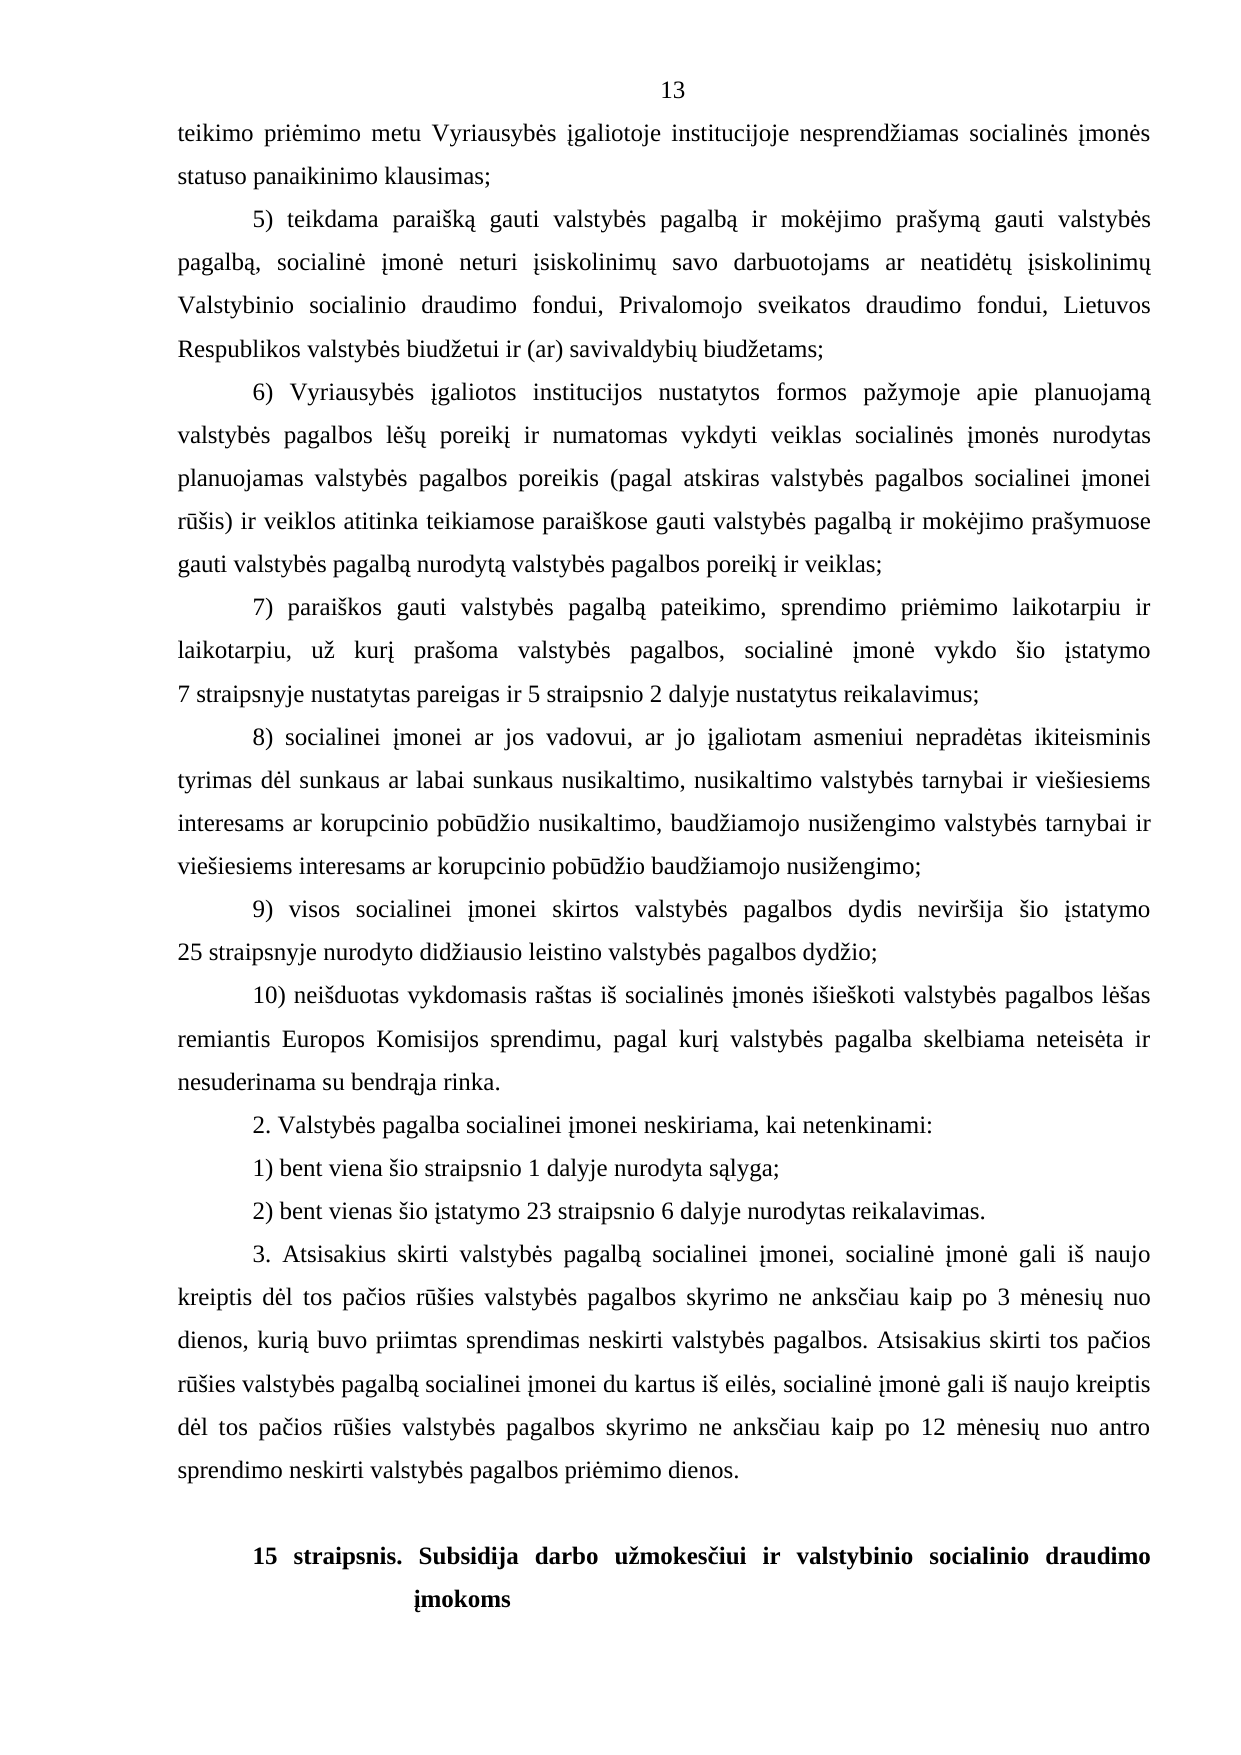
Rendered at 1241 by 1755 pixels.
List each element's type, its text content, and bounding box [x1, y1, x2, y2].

text 6) Vyriausybės įgaliotos institucijos nustatytos formos pažymoje apie planuojamą valstybės pagalbos lėšų poreikį ir numatomas vykdyti veiklas socialinės įmonės nurodytas planuojamas valstybės pagalbos poreikis (pagal atskiras valstybės pagalbos socialinei įmonei rūšis) ir veiklos atitinka teikiamose paraiškose gauti valstybės pagalbą ir mokėjimo prašymuose gauti valstybės pagalbą nurodytą valstybės pagalbos poreikį ir veiklas; [177, 377, 1152, 578]
text 15 straipsnis. Subsidija darbo užmokesčiui ir valstybinio socialinio draudimo įmokoms [252, 1541, 1152, 1613]
text 10) neišduotas vykdomasis raštas iš socialinės įmonės išieškoti valstybės pagalbos lėšas remiantis Europos Komisijos sprendimu, pagal kurį valstybės pagalba skelbiama neteisėta ir nesuderinama su bendrąja rinka. [177, 981, 1152, 1096]
text 1) bent viena šio straipsnio 1 dalyje nurodyta sąlyga; [177, 1153, 1152, 1182]
text 7) paraiškos gauti valstybės pagalbą pateikimo, sprendimo priėmimo laikotarpiu ir laikotarpiu, už kurį prašoma valstybės pagalbos, socialinė įmonė vykdo šio įstatymo 7 straipsnyje nustatytas pareigas ir 5 straipsnio 2 dalyje nustatytus reikalavimus; [177, 592, 1152, 707]
text 9) visos socialinei įmonei skirtos valstybės pagalbos dydis neviršija šio įstatymo 25 straipsnyje nurodyto didžiausio leistino valstybės pagalbos dydžio; [177, 894, 1152, 966]
text 2. Valstybės pagalba socialinei įmonei neskiriama, kai netenkinami: [177, 1110, 1152, 1139]
text 3. Atsisakius skirti valstybės pagalbą socialinei įmonei, socialinė įmonė gali iš naujo kreiptis dėl tos pačios rūšies valstybės pagalbos skyrimo ne anksčiau kaip po 3 mėnesių nuo dienos, kurią buvo priimtas sprendimas neskirti valstybės pagalbos. Atsisakius skirti tos pačios rūšies valstybės pagalbą socialinei įmonei du kartus iš eilės, socialinė įmonė gali iš naujo kreiptis dėl tos pačios rūšies valstybės pagalbos skyrimo ne anksčiau kaip po 12 mėnesių nuo antro sprendimo neskirti valstybės pagalbos priėmimo dienos. [177, 1239, 1152, 1484]
text 8) socialinei įmonei ar jos vadovui, ar jo įgaliotam asmeniui nepradėtas ikiteisminis tyrimas dėl sunkaus ar labai sunkaus nusikaltimo, nusikaltimo valstybės tarnybai ir viešiesiems interesams ar korupcinio pobūdžio nusikaltimo, baudžiamojo nusižengimo valstybės tarnybai ir viešiesiems interesams ar korupcinio pobūdžio baudžiamojo nusižengimo; [177, 722, 1152, 880]
text teikimo priėmimo metu Vyriausybės įgaliotoje institucijoje nesprendžiamas socialinės įmonės statuso panaikinimo klausimas; [177, 118, 1152, 190]
text 5) teikdama paraišką gauti valstybės pagalbą ir mokėjimo prašymą gauti valstybės pagalbą, socialinė įmonė neturi įsiskolinimų savo darbuotojams ar neatidėtų įsiskolinimų Valstybinio socialinio draudimo fondui, Privalomojo sveikatos draudimo fondui, Lietuvos Respublikos valstybės biudžetui ir (ar) savivaldybių biudžetams; [177, 204, 1152, 362]
text 2) bent vienas šio įstatymo 23 straipsnio 6 dalyje nurodytas reikalavimas. [177, 1196, 1152, 1225]
